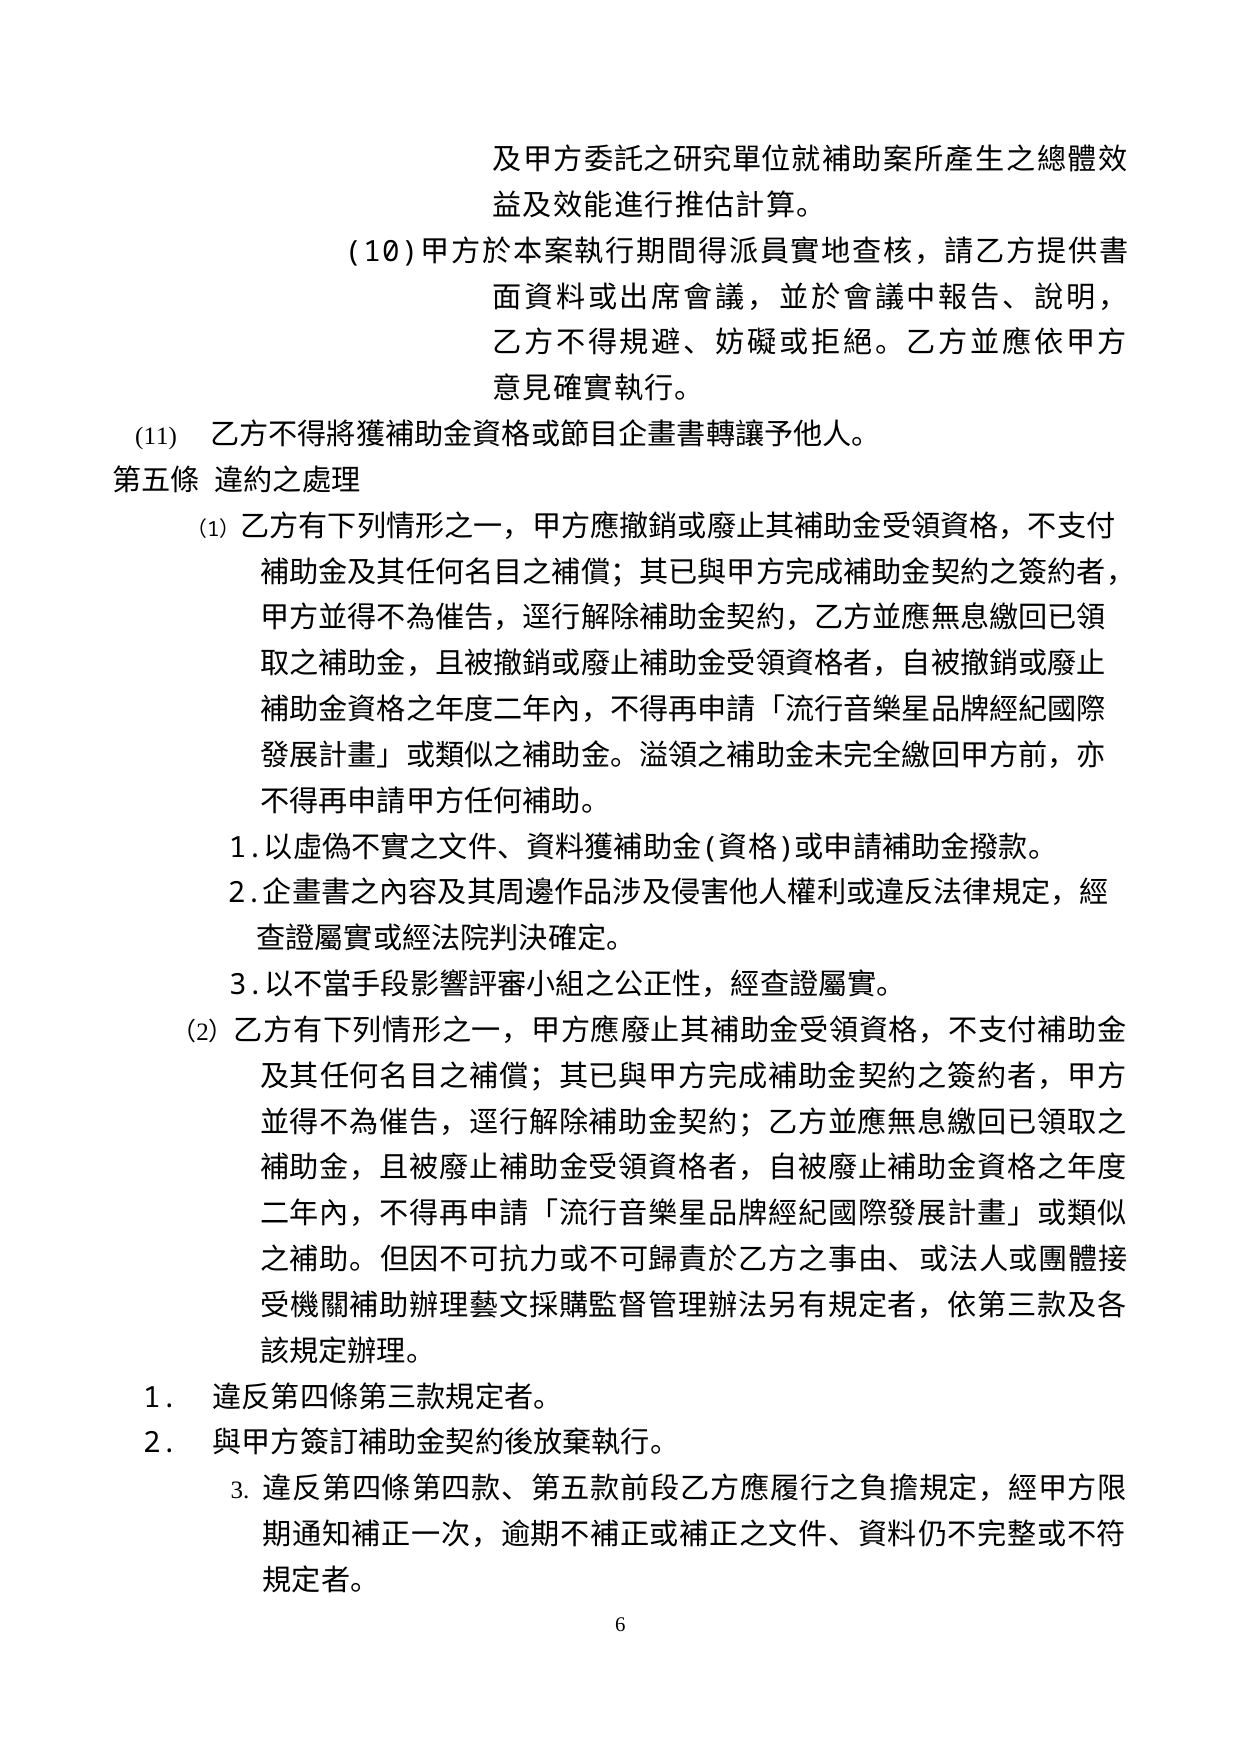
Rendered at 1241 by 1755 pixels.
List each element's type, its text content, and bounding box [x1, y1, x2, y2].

list 乙方不得將獲補助金資格或節目企畫書轉讓予他人。 [135, 408, 1128, 454]
text 1.以虛偽不實之文件、資料獲補助金(資格)或申請補助金撥款。 [229, 820, 1128, 866]
list 乙方有下列情形之一，甲方應撤銷或廢止其補助金受領資格，不支付補助金及其任何名目之補償；其已與甲方完成補助金契約之簽約者，甲方並得不為催告，逕行解除補助金契約，乙方並應無息繳回已領取之補助金，且被撤銷或廢止補助金受領資格者，自被撤銷或廢止補助金資格之年度二年內，不得再申請「流行音樂星品牌經紀國際發展計畫」或類似之補助金。溢領之補助金未完全繳回甲方前，亦不得再申請甲方任何補助。 [186, 499, 1128, 820]
list 乙方有下列情形之一，甲方應廢止其補助金受領資格，不支付補助金及其任何名目之補償；其已與甲方完成補助金契約之簽約者，甲方並得不為催告，逕行解除補助金契約；乙方並應無息繳回已領取之補助金，且被廢止補助金受領資格者，自被廢止補助金資格之年度二年內，不得再申請「流行音樂星品牌經紀國際發展計畫」或類似之補助。但因不可抗力或不可歸責於乙方之事由、或法人或團體接受機關補助辦理藝文採購監督管理辦法另有規定者，依第三款及各該規定辦理。 [171, 1004, 1128, 1370]
list 與甲方簽訂補助金契約後放棄執行。 [112, 1416, 1128, 1462]
text 2.企畫書之內容及其周邊作品涉及侵害他人權利或違反法律規定，經查證屬實或經法院判決確定。 [228, 866, 1128, 958]
list 及甲方委託之研究單位就補助案所產生之總體效益及效能進行推估計算。 [344, 133, 1128, 224]
list 違反第四條第四款、第五款前段乙方應履行之負擔規定，經甲方限期通知補正一次，逾期不補正或補正之文件、資料仍不完整或不符規定者。 [230, 1462, 1128, 1599]
list 甲方於本案執行期間得派員實地查核，請乙方提供書面資料或出席會議，並於會議中報告、說明，乙方不得規避、妨礙或拒絕。乙方並應依甲方意見確實執行。 [344, 224, 1128, 408]
text 3.以不當手段影響評審小組之公正性，經查證屬實。 [112, 958, 1128, 1004]
list 違反第四條第三款規定者。 [112, 1370, 1128, 1416]
text 第五條 違約之處理 [112, 454, 1111, 499]
